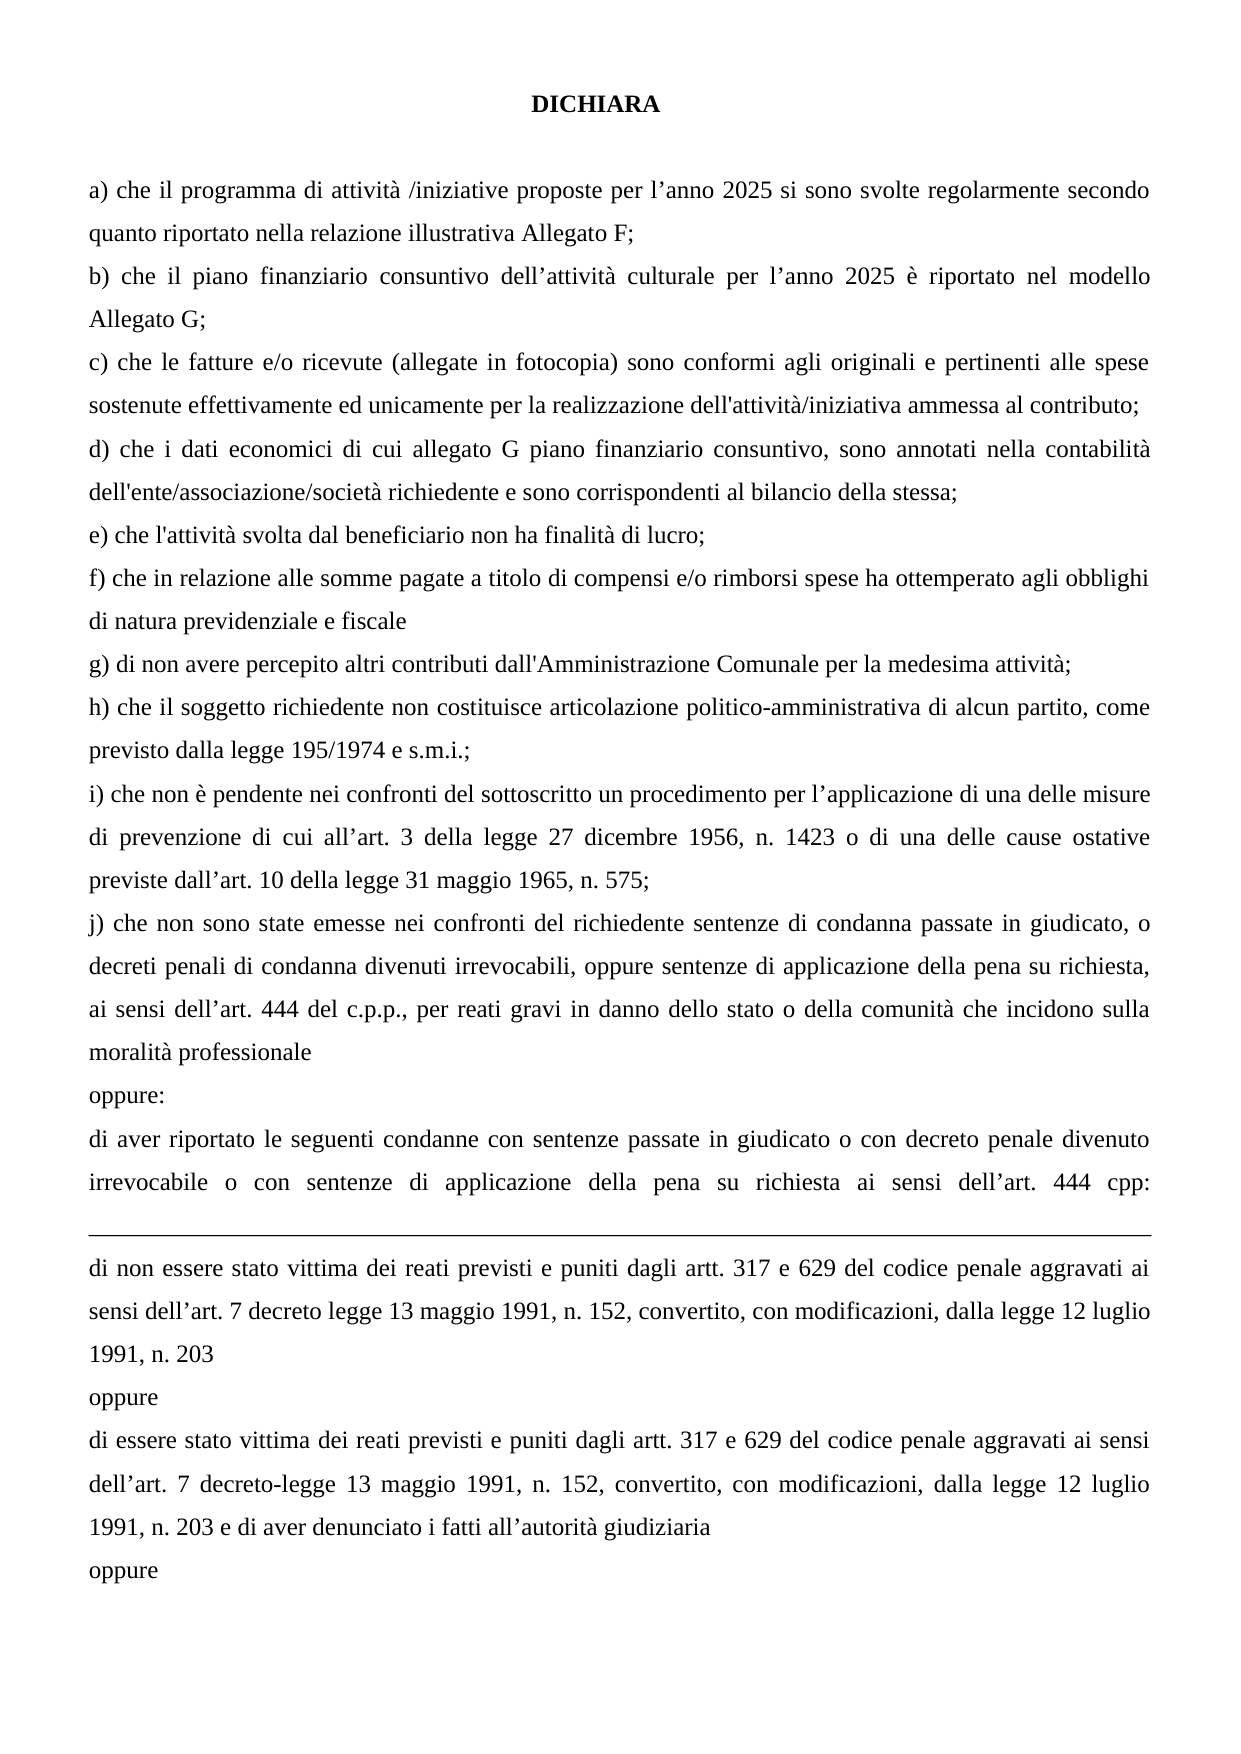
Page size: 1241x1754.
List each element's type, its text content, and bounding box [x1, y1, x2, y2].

text j) che non sono state emesse nei confronti del richiedente sentenze di condanna passate in giudicato, o decreti penali di condanna divenuti irrevocabili, oppure sentenze di applicazione della pena su richiesta, ai sensi dell’art. 444 del c.p.p., per reati gravi in danno dello stato o della comunità che incidono sulla moralità professionale [89, 908, 1152, 1066]
text oppure [89, 1555, 1103, 1584]
text b) che il piano finanziario consuntivo dell’attività culturale per l’anno 2025 è riportato nel modello Allegato G; [89, 261, 1152, 333]
text i) che non è pendente nei confronti del sottoscritto un procedimento per l’applicazione di una delle misure di prevenzione di cui all’art. 3 della legge 27 dicembre 1956, n. 1423 o di una delle cause ostative previste dall’art. 10 della legge 31 maggio 1965, n. 575; [89, 779, 1152, 894]
text f) che in relazione alle somme pagate a titolo di compensi e/o rimborsi spese ha ottemperato agli obblighi di natura previdenziale e fiscale [89, 563, 1152, 635]
text oppure: [89, 1081, 1103, 1109]
text d) che i dati economici di cui allegato G piano finanziario consuntivo, sono annotati nella contabilità dell'ente/associazione/società richiedente e sono corrispondenti al bilancio della stessa; [89, 434, 1152, 506]
text di aver riportato le seguenti condanne con sentenze passate in giudicato o con decreto penale divenuto irrevocabile o con sentenze di applicazione della pena su richiesta ai sensi dell’art. 444 cpp: _____________________________________________________________________________________ di non essere stato vittima dei reati previsti e puniti dagli artt. 317 e 629 del codice penale aggravati ai sensi dell’art. 7 decreto legge 13 maggio 1991, n. 152, convertito, con modificazioni, dalla legge 12 luglio 1991, n. 203 [89, 1124, 1152, 1368]
text g) di non avere percepito altri contributi dall'Amministrazione Comunale per la medesima attività; [89, 649, 1152, 678]
text e) che l'attività svolta dal beneficiario non ha finalità di lucro; [89, 520, 1103, 549]
text oppure [89, 1382, 1152, 1411]
text a) che il programma di attività /iniziative proposte per l’anno 2025 si sono svolte regolarmente secondo quanto riportato nella relazione illustrativa Allegato F; [89, 175, 1152, 247]
text di essere stato vittima dei reati previsti e puniti dagli artt. 317 e 629 del codice penale aggravati ai sensi dell’art. 7 decreto-legge 13 maggio 1991, n. 152, convertito, con modificazioni, dalla legge 12 luglio 1991, n. 203 e di aver denunciato i fatti all’autorità giudiziaria [89, 1426, 1152, 1541]
text DICHIARA [89, 89, 1103, 117]
text c) che le fatture e/o ricevute (allegate in fotocopia) sono conformi agli originali e pertinenti alle spese sostenute effettivamente ed unicamente per la realizzazione dell'attività/iniziativa ammessa al contributo; [89, 347, 1152, 419]
text h) che il soggetto richiedente non costituisce articolazione politico-amministrativa di alcun partito, come previsto dalla legge 195/1974 e s.m.i.; [89, 692, 1152, 764]
